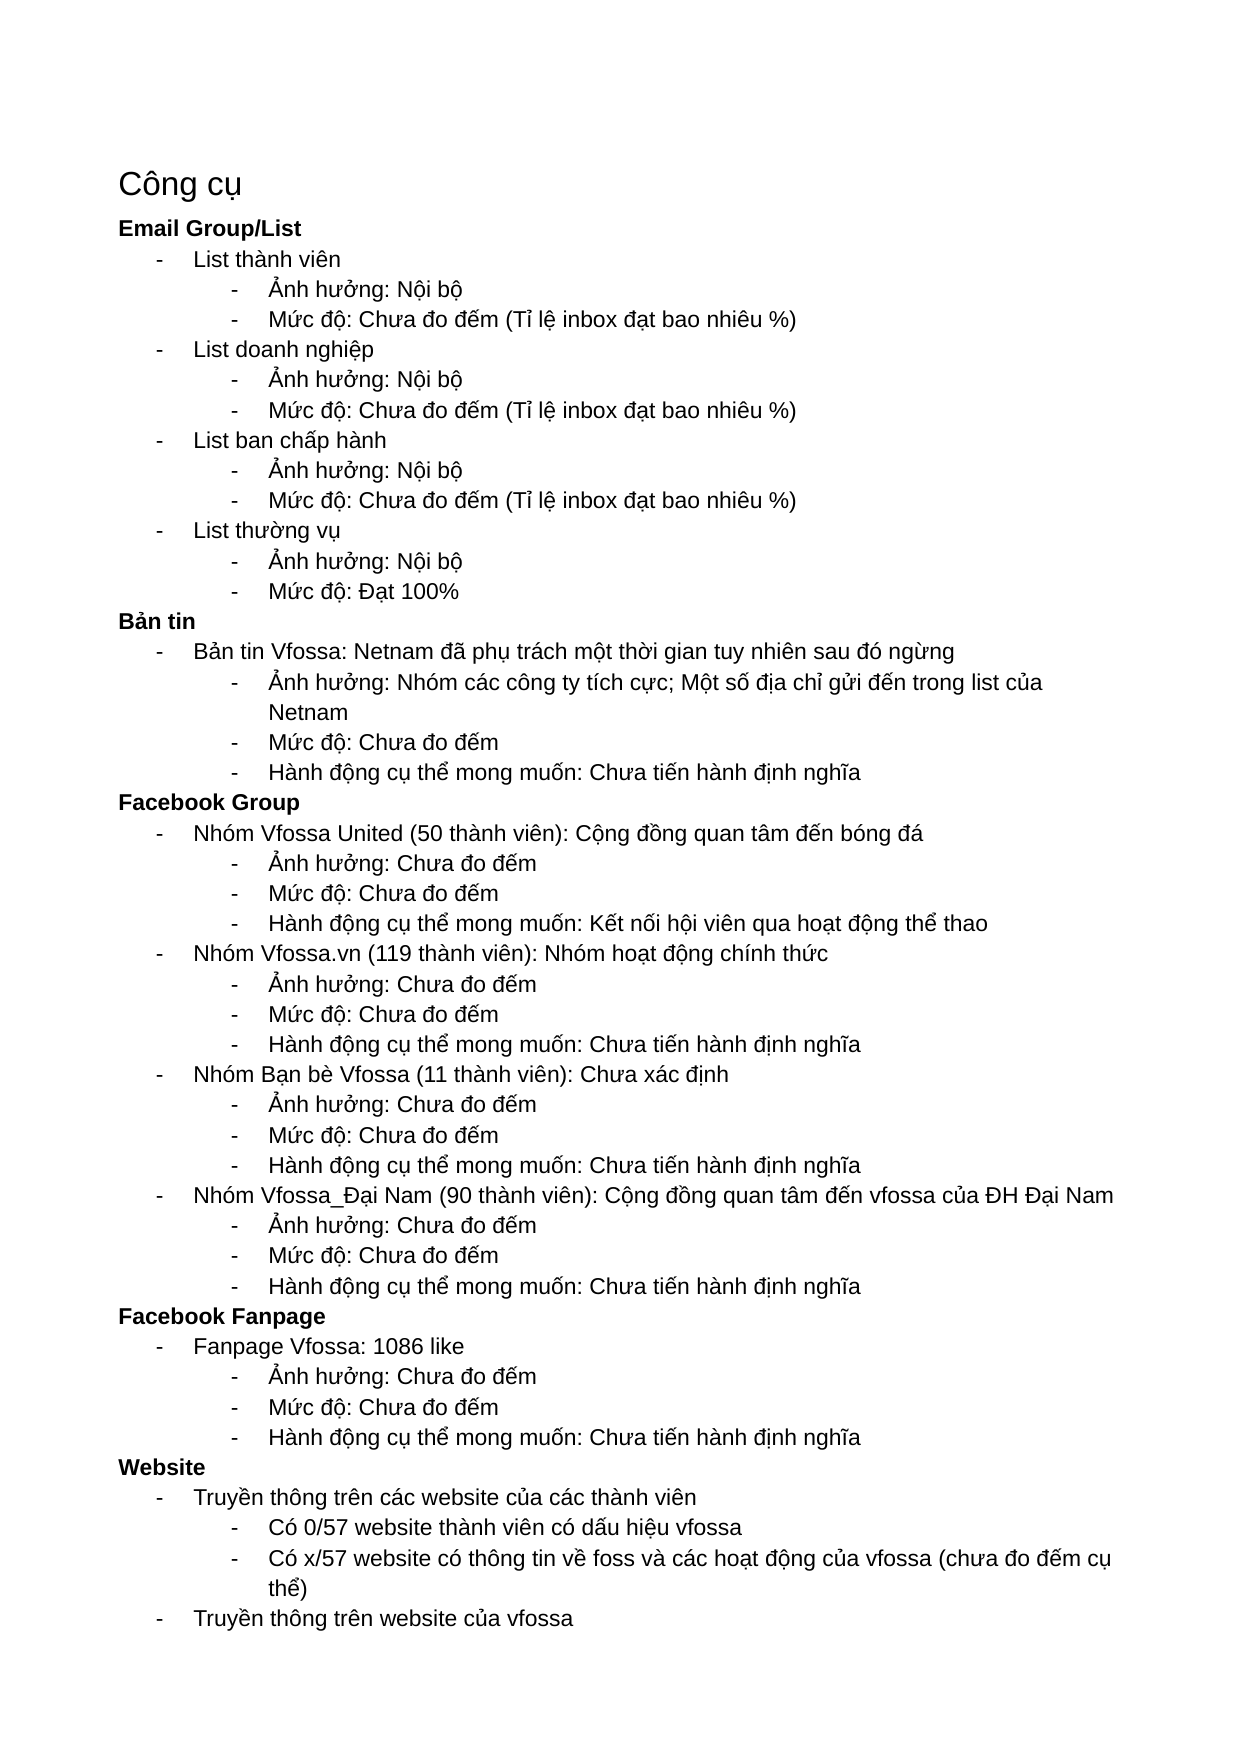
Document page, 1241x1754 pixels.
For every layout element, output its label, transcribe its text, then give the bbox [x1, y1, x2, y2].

list Có 0/57 website thành viên có dấu hiệu vfossa [231, 1514, 1122, 1541]
list Ảnh hưởng: Nội bộ [231, 276, 1122, 302]
list Nhóm Bạn bè Vfossa (11 thành viên): Chưa xác định [156, 1061, 1122, 1088]
list Mức độ: Chưa đo đếm (Tỉ lệ inbox đạt bao nhiêu %) [231, 306, 1122, 332]
list Mức độ: Chưa đo đếm (Tỉ lệ inbox đạt bao nhiêu %) [231, 487, 1122, 514]
list Fanpage Vfossa: 1086 like [156, 1333, 1122, 1359]
list Truyền thông trên website của vfossa [156, 1605, 1122, 1631]
list Ảnh hưởng: Chưa đo đếm [231, 1212, 1122, 1239]
list List thành viên [156, 246, 1122, 272]
text Email Group/List [118, 215, 1122, 242]
text Facebook Fanpage [118, 1303, 1122, 1329]
list Hành động cụ thể mong muốn: Chưa tiến hành định nghĩa [231, 1273, 1122, 1299]
list Hành động cụ thể mong muốn: Chưa tiến hành định nghĩa [231, 759, 1122, 786]
list Nhóm Vfossa United (50 thành viên): Cộng đồng quan tâm đến bóng đá [156, 819, 1122, 846]
list Nhóm Vfossa_Đại Nam (90 thành viên): Cộng đồng quan tâm đến vfossa của ĐH Đại Nam [156, 1182, 1122, 1208]
list Ảnh hưởng: Nội bộ [231, 457, 1122, 483]
list Ảnh hưởng: Chưa đo đếm [231, 1091, 1122, 1118]
list Bản tin Vfossa: Netnam đã phụ trách một thời gian tuy nhiên sau đó ngừng [156, 638, 1122, 665]
list Truyền thông trên các website của các thành viên [156, 1484, 1122, 1511]
list Hành động cụ thể mong muốn: Chưa tiến hành định nghĩa [231, 1152, 1122, 1178]
list Ảnh hưởng: Chưa đo đếm [231, 971, 1122, 997]
list Ảnh hưởng: Nhóm các công ty tích cực; Một số địa chỉ gửi đến trong list của Netnam [231, 668, 1122, 725]
list Hành động cụ thể mong muốn: Chưa tiến hành định nghĩa [231, 1031, 1122, 1057]
list Ảnh hưởng: Nội bộ [231, 548, 1122, 574]
subtitle Công cụ [118, 164, 1122, 203]
list Mức độ: Chưa đo đếm [231, 1001, 1122, 1027]
list Mức độ: Chưa đo đếm [231, 1393, 1122, 1420]
text Facebook Group [118, 789, 1122, 816]
list Mức độ: Chưa đo đếm [231, 1242, 1122, 1269]
text Website [118, 1454, 1122, 1480]
list Nhóm Vfossa.vn (119 thành viên): Nhóm hoạt động chính thức [156, 940, 1122, 967]
list List ban chấp hành [156, 427, 1122, 453]
list Ảnh hưởng: Chưa đo đếm [231, 1363, 1122, 1390]
list Hành động cụ thể mong muốn: Chưa tiến hành định nghĩa [231, 1424, 1122, 1450]
text Bản tin [118, 608, 1122, 634]
list Mức độ: Chưa đo đếm [231, 1122, 1122, 1148]
list Mức độ: Chưa đo đếm [231, 880, 1122, 906]
list Ảnh hưởng: Nội bộ [231, 366, 1122, 393]
list Mức độ: Chưa đo đếm (Tỉ lệ inbox đạt bao nhiêu %) [231, 397, 1122, 423]
list Ảnh hưởng: Chưa đo đếm [231, 850, 1122, 876]
list Có x/57 website có thông tin về foss và các hoạt động của vfossa (chưa đo đếm cụ thể) [231, 1544, 1122, 1601]
list Mức độ: Đạt 100% [231, 578, 1122, 604]
list List thường vụ [156, 517, 1122, 544]
list Hành động cụ thể mong muốn: Kết nối hội viên qua hoạt động thể thao [231, 910, 1122, 937]
list List doanh nghiệp [156, 336, 1122, 363]
list Mức độ: Chưa đo đếm [231, 729, 1122, 755]
